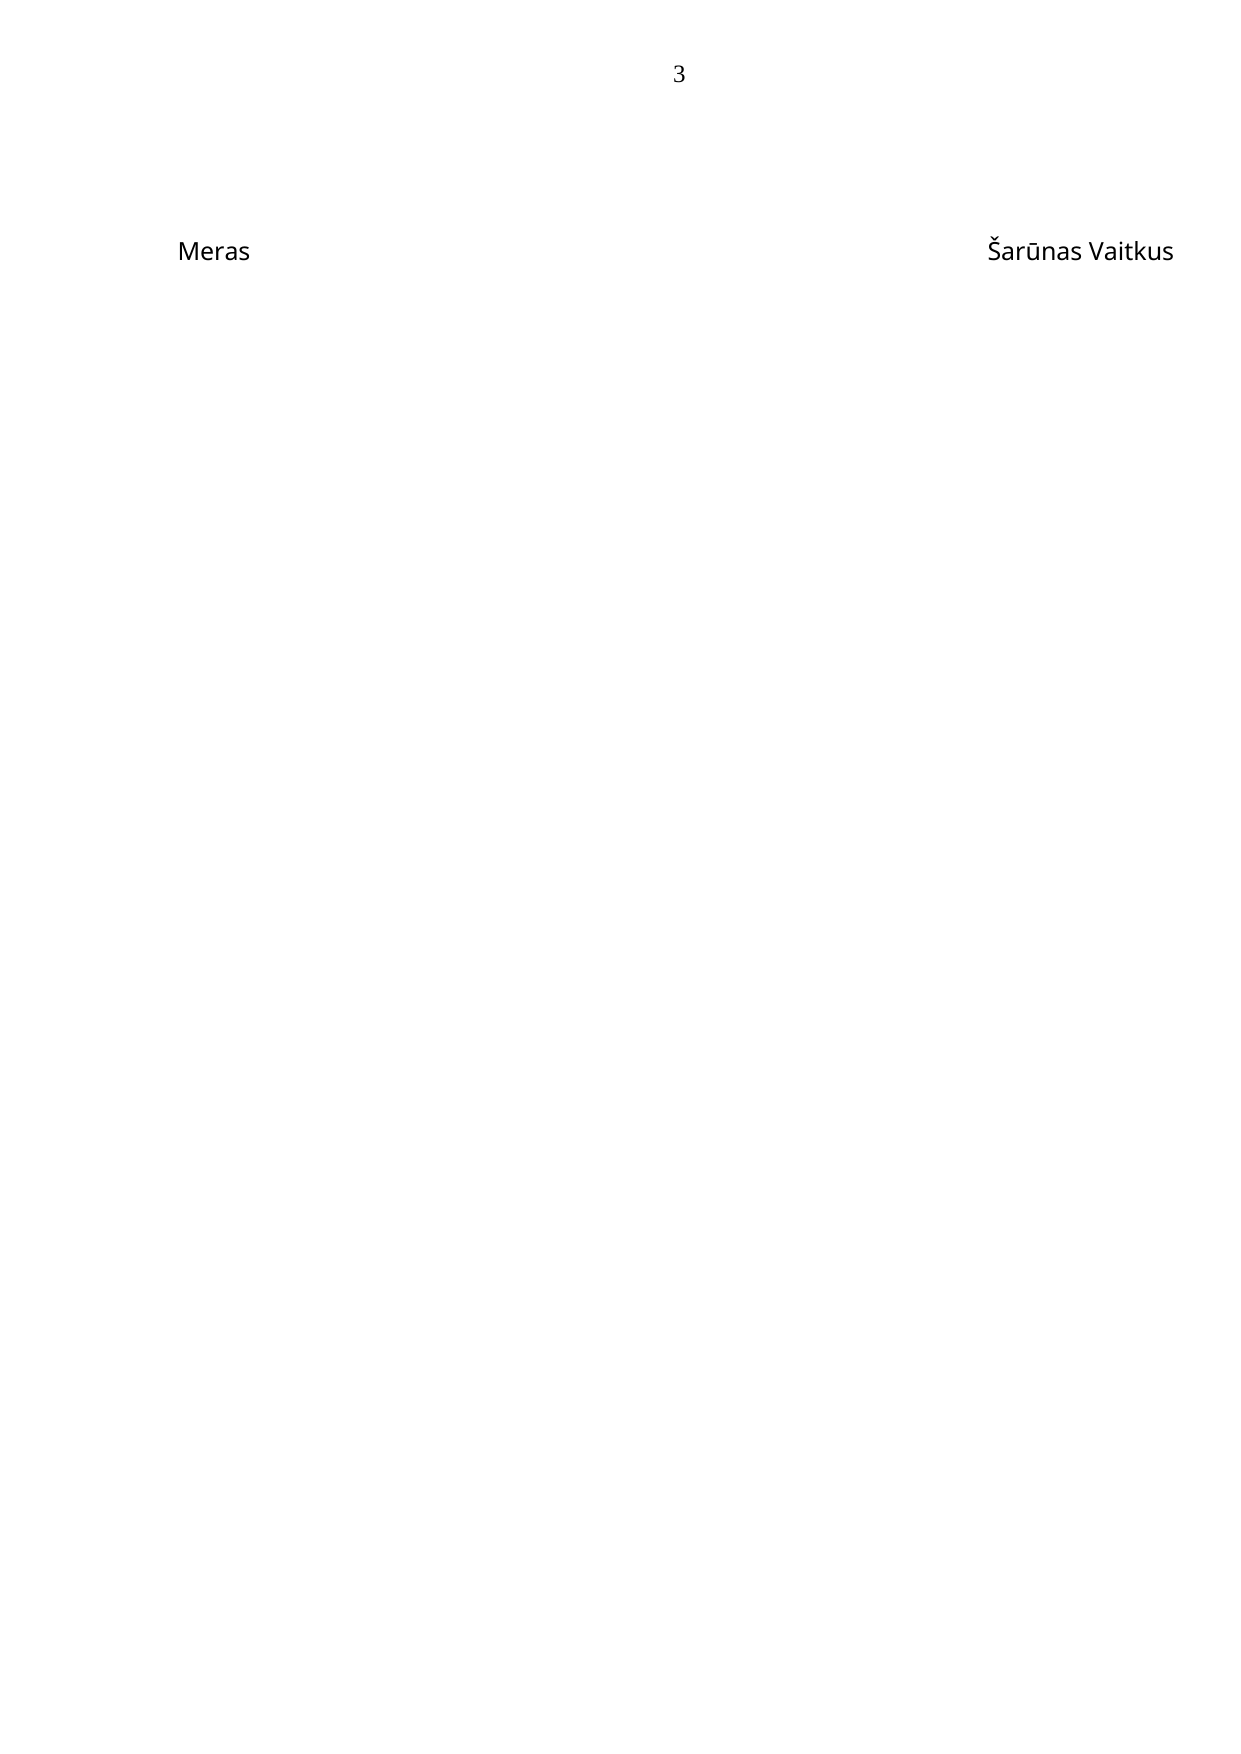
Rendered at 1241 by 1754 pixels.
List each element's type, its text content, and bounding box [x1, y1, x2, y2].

text Meras Šarūnas Vaitkus [177, 233, 1181, 267]
